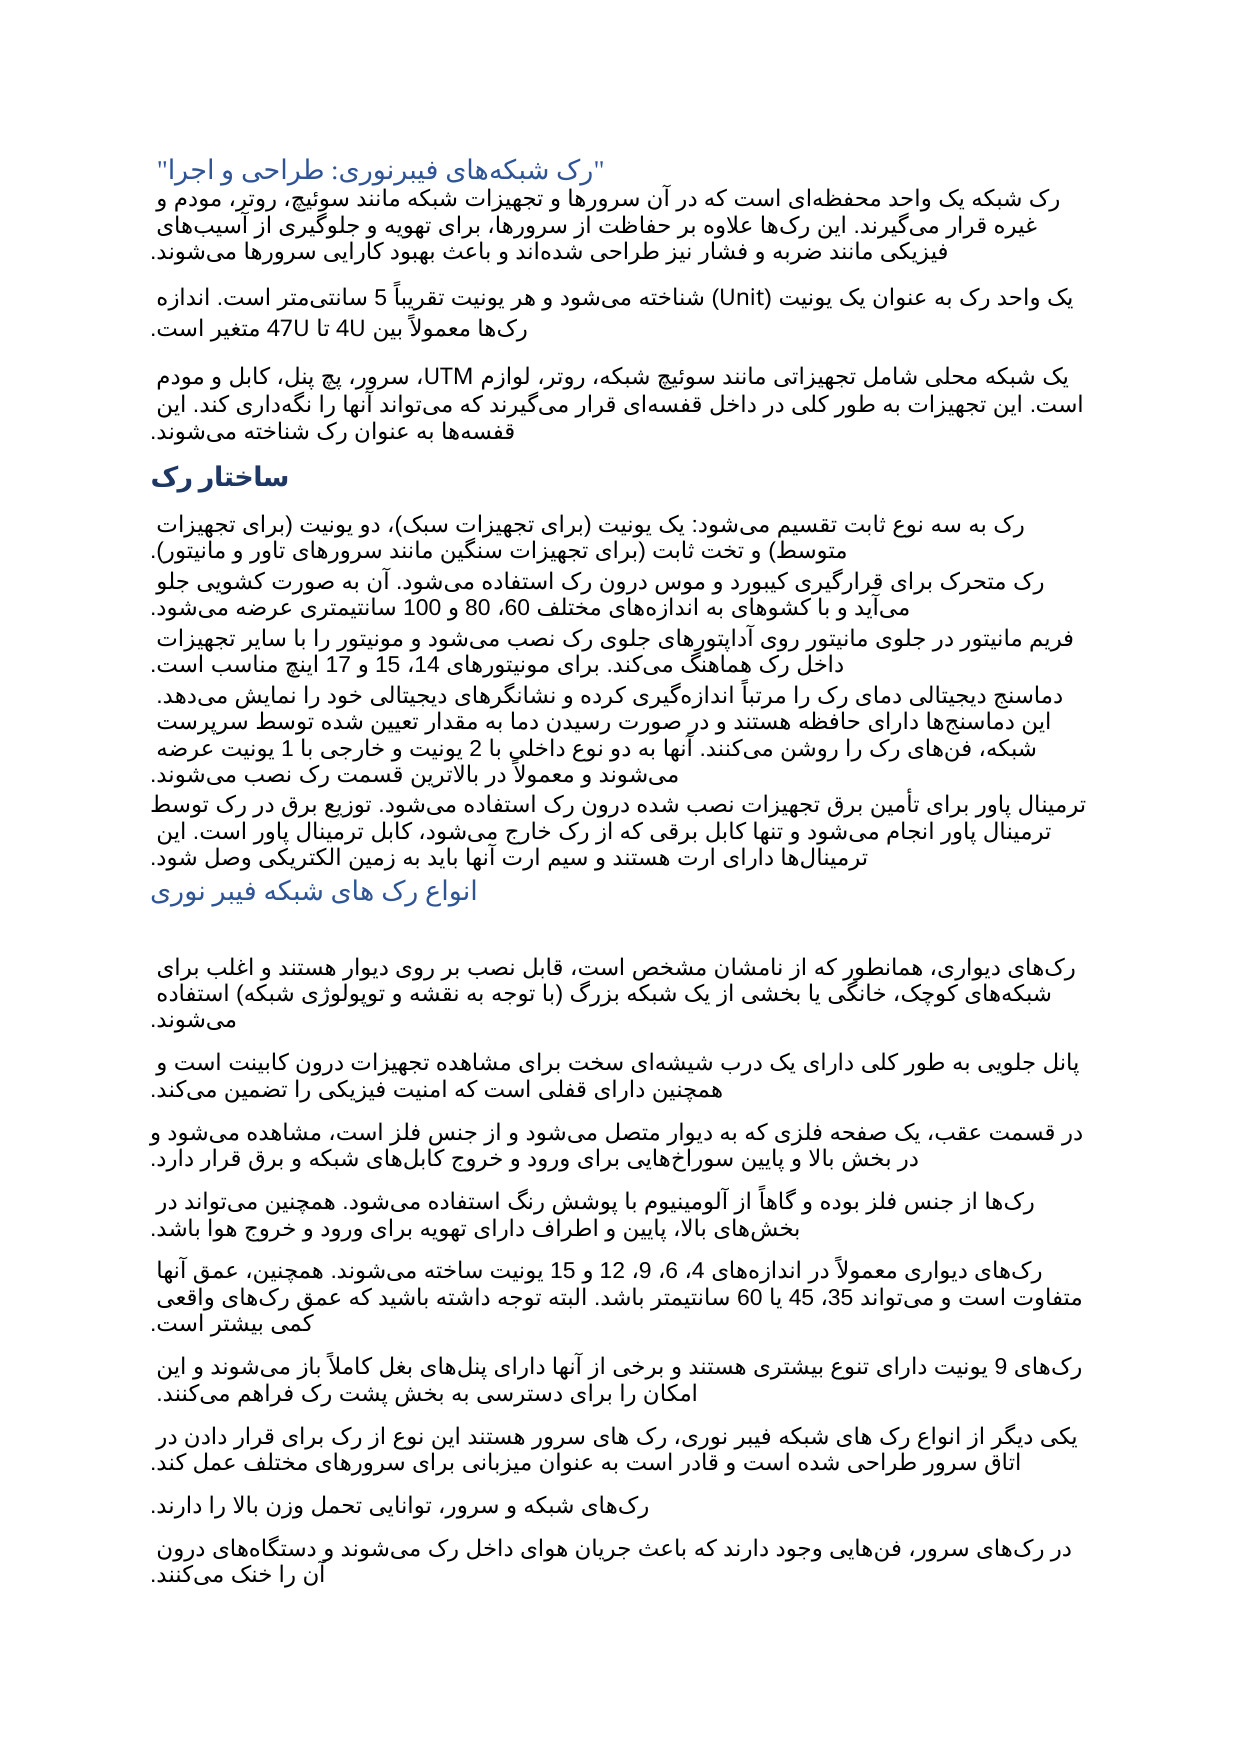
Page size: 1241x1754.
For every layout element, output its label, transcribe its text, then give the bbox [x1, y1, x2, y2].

subtitle ساختار رک [150, 461, 1090, 492]
text رک‌های دیواری معمولاً در اندازه‌های 4، 6، 9، 12 و 15 یونیت ساخته می‌شوند. همچنین، عمق آنها متفاوت است و می‌تواند 35، 45 یا 60 سانتیمتر باشد. البته توجه داشته باشید که عمق رک‌های واقعی کمی بیشتر است. [150, 1257, 1090, 1337]
text یک شبکه محلی شامل تجهیزاتی مانند سوئیچ شبکه، روتر، لوازم UTM، سرور، پچ پنل، کابل و مودم است. این تجهیزات به طور کلی در داخل قفسه‌ای قرار می‌گیرند که می‌تواند آنها را نگه‌داری کند. این قفسه‌ها به عنوان رک شناخته می‌شوند. [150, 360, 1090, 444]
text یکی دیگر از انواع رک های شبکه فیبر نوری، رک های سرور هستند این نوع از رک برای قرار دادن در اتاق سرور طراحی شده است و قادر است به عنوان میزبانی برای سرورهای مختلف عمل کند. [150, 1423, 1090, 1475]
text رک‌های دیواری، همانطور که از نامشان مشخص است، قابل نصب بر روی دیوار هستند و اغلب برای شبکه‌های کوچک، خانگی یا بخشی از یک شبکه بزرگ (با توجه به نقشه و توپولوژی شبکه) استفاده می‌شوند. [150, 954, 1090, 1033]
subtitle فریم مانیتور در جلوی مانیتور روی آداپتورهای جلوی رک نصب می‌شود و مونیتور را با سایر تجهیزات داخل رک هماهنگ می‌کند. برای مونیتورهای 14، 15 و 17 اینچ مناسب است. [150, 625, 1090, 678]
text رک‌های شبکه و سرور، توانایی تحمل وزن بالا را دارند. [150, 1492, 1090, 1518]
text رک‌ها از جنس فلز بوده و گاهاً از آلومینیوم با پوشش رنگ استفاده می‌شود. همچنین می‌تواند در بخش‌های بالا، پایین و اطراف دارای تهویه برای ورود و خروج هوا باشد. [150, 1188, 1090, 1241]
text پانل جلویی به طور کلی دارای یک درب شیشه‌ای سخت برای مشاهده تجهیزات درون کابینت است و همچنین دارای قفلی است که امنیت فیزیکی را تضمین می‌کند. [150, 1049, 1090, 1102]
text در رک‌های سرور، فن‌هایی وجود دارند که باعث جریان هوای داخل رک می‌شوند و دستگاه‌های درون آن را خنک می‌کنند. [150, 1535, 1090, 1588]
text در قسمت عقب، یک صفحه فلزی که به دیوار متصل می‌شود و از جنس فلز است، مشاهده می‌شود و در بخش بالا و پایین سوراخ‌هایی برای ورود و خروج کابل‌های شبکه و برق قرار دارد. [150, 1119, 1090, 1171]
text یک واحد رک به عنوان یک یونیت (Unit) شناخته می‌شود و هر یونیت تقریباً 5 سانتی‌متر است. اندازه رک‌ها معمولاً بین 4U تا 47U متغیر است. [150, 281, 1090, 343]
subtitle دماسنج دیجیتالی دمای رک را مرتباً اندازه‌گیری کرده و نشانگرهای دیجیتالی خود را نمایش می‌دهد. این دماسنج‌ها دارای حافظه هستند و در صورت رسیدن دما به مقدار تعیین شده توسط سرپرست شبکه، فن‌های رک را روشن می‌کنند. آنها به دو نوع داخلی با 2 یونیت و خارجی با 1 یونیت عرضه می‌شوند و معمولاً در بالاترین قسمت رک نصب می‌شوند. [150, 682, 1090, 787]
subtitle ترمینال پاور برای تأمین برق تجهیزات نصب شده درون رک استفاده می‌شود. توزیع برق در رک توسط ترمینال پاور انجام می‌شود و تنها کابل برقی که از رک خارج می‌شود، کابل ترمینال پاور است. این ترمینال‌ها دارای ارت هستند و سیم ارت آنها باید به زمین الکتریکی وصل شود. [150, 791, 1090, 870]
subtitle رک متحرک برای قرارگیری کیبورد و موس درون رک استفاده می‌شود. آن به صورت کشویی جلو می‌آید و با کشوهای به اندازه‌های مختلف 60، 80 و 100 سانتیمتری عرضه می‌شود. [150, 568, 1090, 621]
text رک‌های 9 یونیت دارای تنوع بیشتری هستند و برخی از آنها دارای پنل‌های بغل کاملاً باز می‌شوند و این امکان را برای دسترسی به بخش پشت رک فراهم می‌کنند. [150, 1353, 1090, 1406]
subtitle انواع رک های شبکه فیبر نوری [150, 874, 1090, 906]
text رک شبکه یک واحد محفظه‌ای است که در آن سرورها و تجهیزات شبکه مانند سوئیچ، روتر، مودم و غیره قرار می‌گیرند. این رک‌ها علاوه بر حفاظت از سرورها، برای تهویه و جلوگیری از آسیب‌های فیزیکی مانند ضربه و فشار نیز طراحی شده‌اند و باعث بهبود کارایی سرورها می‌شوند. [150, 185, 1090, 264]
subtitle رک به سه نوع ثابت تقسیم می‌شود: یک یونیت (برای تجهیزات سبک)، دو یونیت (برای تجهیزات متوسط) و تخت ثابت (برای تجهیزات سنگین مانند سرورهای تاور و مانیتور). [150, 511, 1090, 564]
subtitle "رک شبکه‌های فیبرنوری: طراحی و اجرا" [150, 154, 1090, 185]
